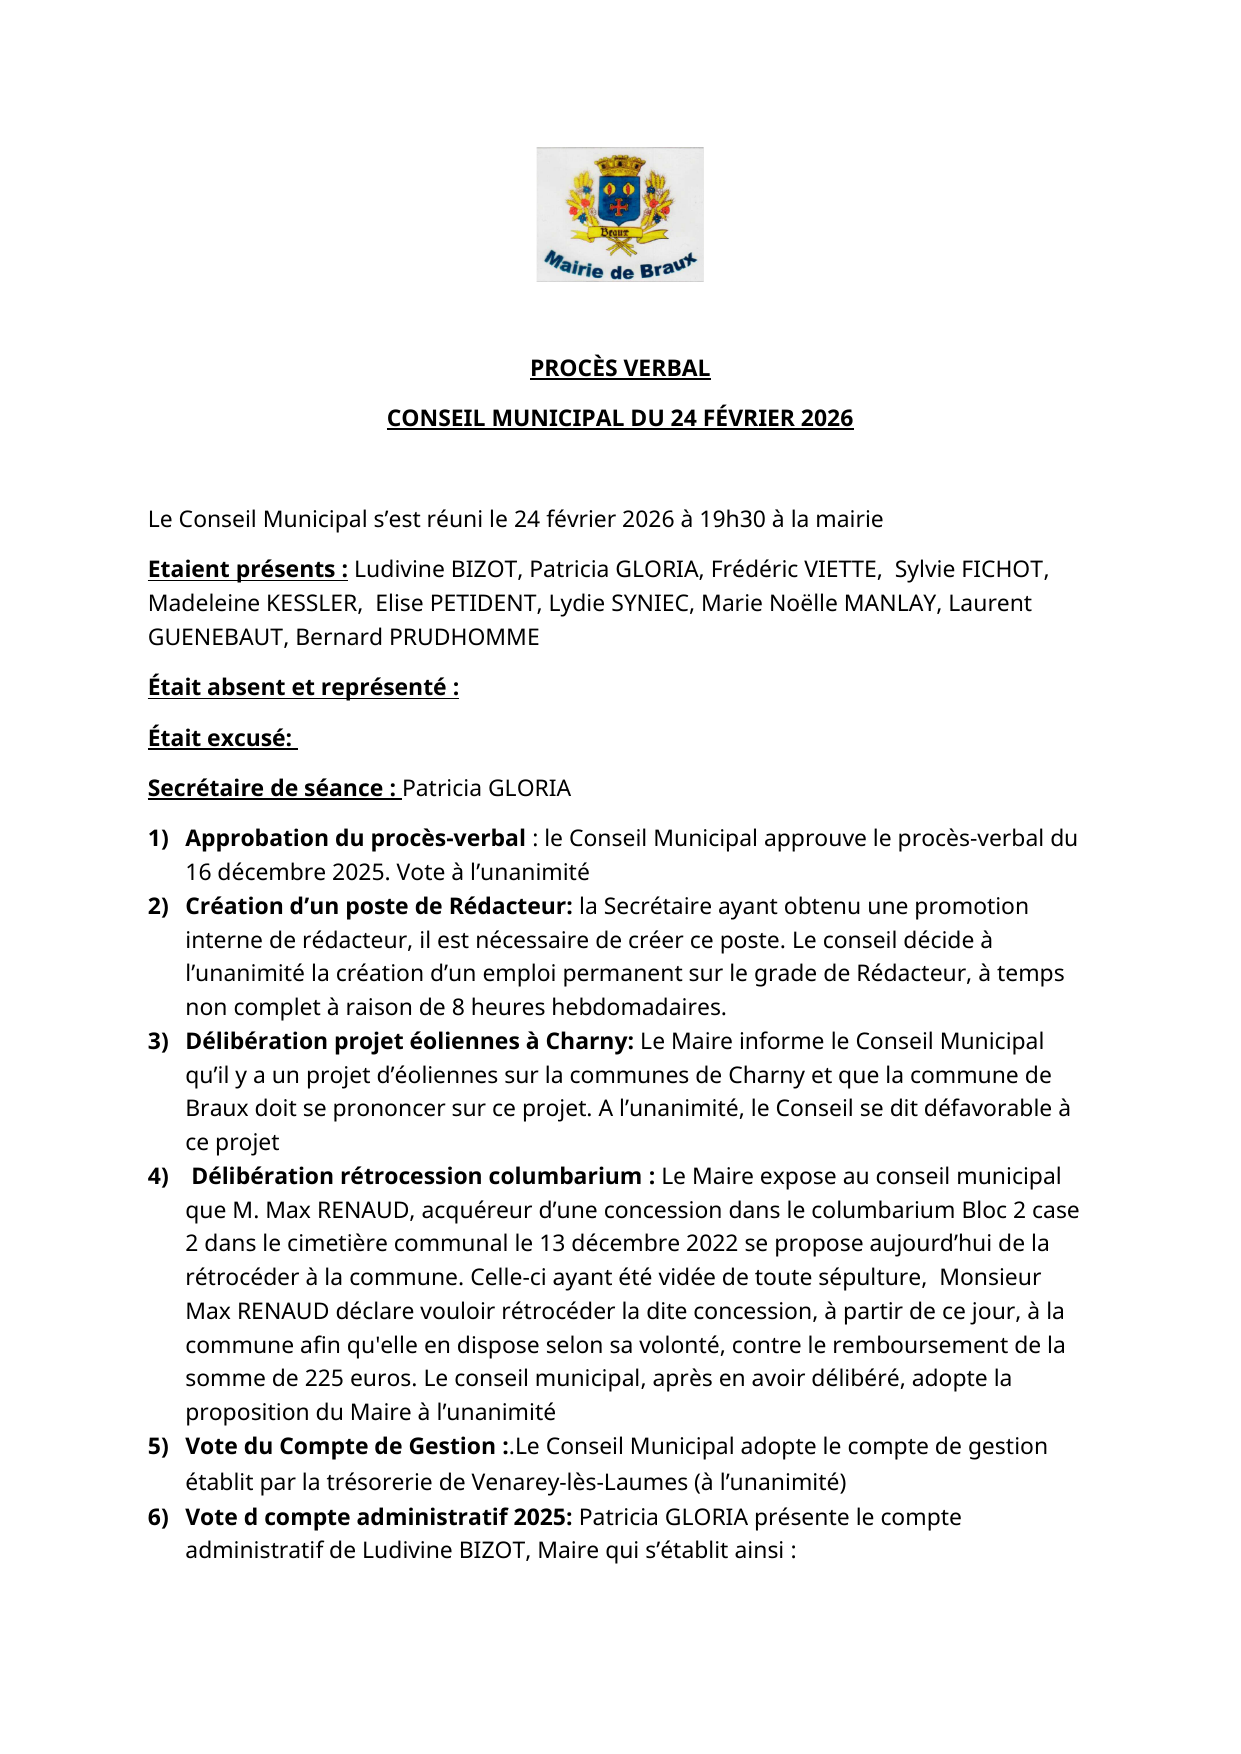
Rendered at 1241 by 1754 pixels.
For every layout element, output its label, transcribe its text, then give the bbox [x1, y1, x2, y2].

list Vote d compte administratif 2025: Patricia GLORIA présente le compte administratif de Ludivine BIZOT, Maire qui s’établit ainsi : [148, 1501, 1093, 1566]
picture [536, 147, 704, 282]
list Approbation du procès-verbal : le Conseil Municipal approuve le procès-verbal du 16 décembre 2025. Vote à l’unanimité [148, 822, 1093, 887]
text Le Conseil Municipal s’est réuni le 24 février 2026 à 19h30 à la mairie [148, 503, 1093, 534]
text Était excusé: [148, 722, 1093, 753]
list Délibération rétrocession columbarium : Le Maire expose au conseil municipal que M. Max RENAUD, acquéreur d’une concession dans le columbarium Bloc 2 case 2 dans le cimetière communal le 13 décembre 2022 se propose aujourd’hui de la rétrocéder à la commune. Celle-ci ayant été vidée de toute sépulture, Monsieur Max RENAUD déclare vouloir rétrocéder la dite concession, à partir de ce jour, à la commune afin qu'elle en dispose selon sa volonté, contre le remboursement de la somme de 225 euros. Le conseil municipal, après en avoir délibéré, adopte la proposition du Maire à l’unanimité [148, 1160, 1093, 1427]
text Secrétaire de séance : Patricia GLORIA [148, 772, 1093, 803]
text Etaient présents : Ludivine BIZOT, Patricia GLORIA, Frédéric VIETTE, Sylvie FICHOT, Madeleine KESSLER, Elise PETIDENT, Lydie SYNIEC, Marie Noëlle MANLAY, Laurent GUENEBAUT, Bernard PRUDHOMME [148, 553, 1093, 652]
text PROCÈS VERBAL [148, 352, 1093, 383]
list Vote du Compte de Gestion :.Le Conseil Municipal adopte le compte de gestion établit par la trésorerie de Venarey-lès-Laumes (à l’unanimité) [148, 1430, 1093, 1498]
list Création d’un poste de Rédacteur: la Secrétaire ayant obtenu une promotion interne de rédacteur, il est nécessaire de créer ce poste. Le conseil décide à l’unanimité la création d’un emploi permanent sur le grade de Rédacteur, à temps non complet à raison de 8 heures hebdomadaires. [148, 890, 1093, 1022]
text CONSEIL MUNICIPAL DU 24 FÉVRIER 2026 [148, 402, 1093, 433]
list Délibération projet éoliennes à Charny: Le Maire informe le Conseil Municipal qu’il y a un projet d’éoliennes sur la communes de Charny et que la commune de Braux doit se prononcer sur ce projet. A l’unanimité, le Conseil se dit défavorable à ce projet [148, 1025, 1093, 1157]
text Était absent et représenté : [148, 671, 1093, 702]
